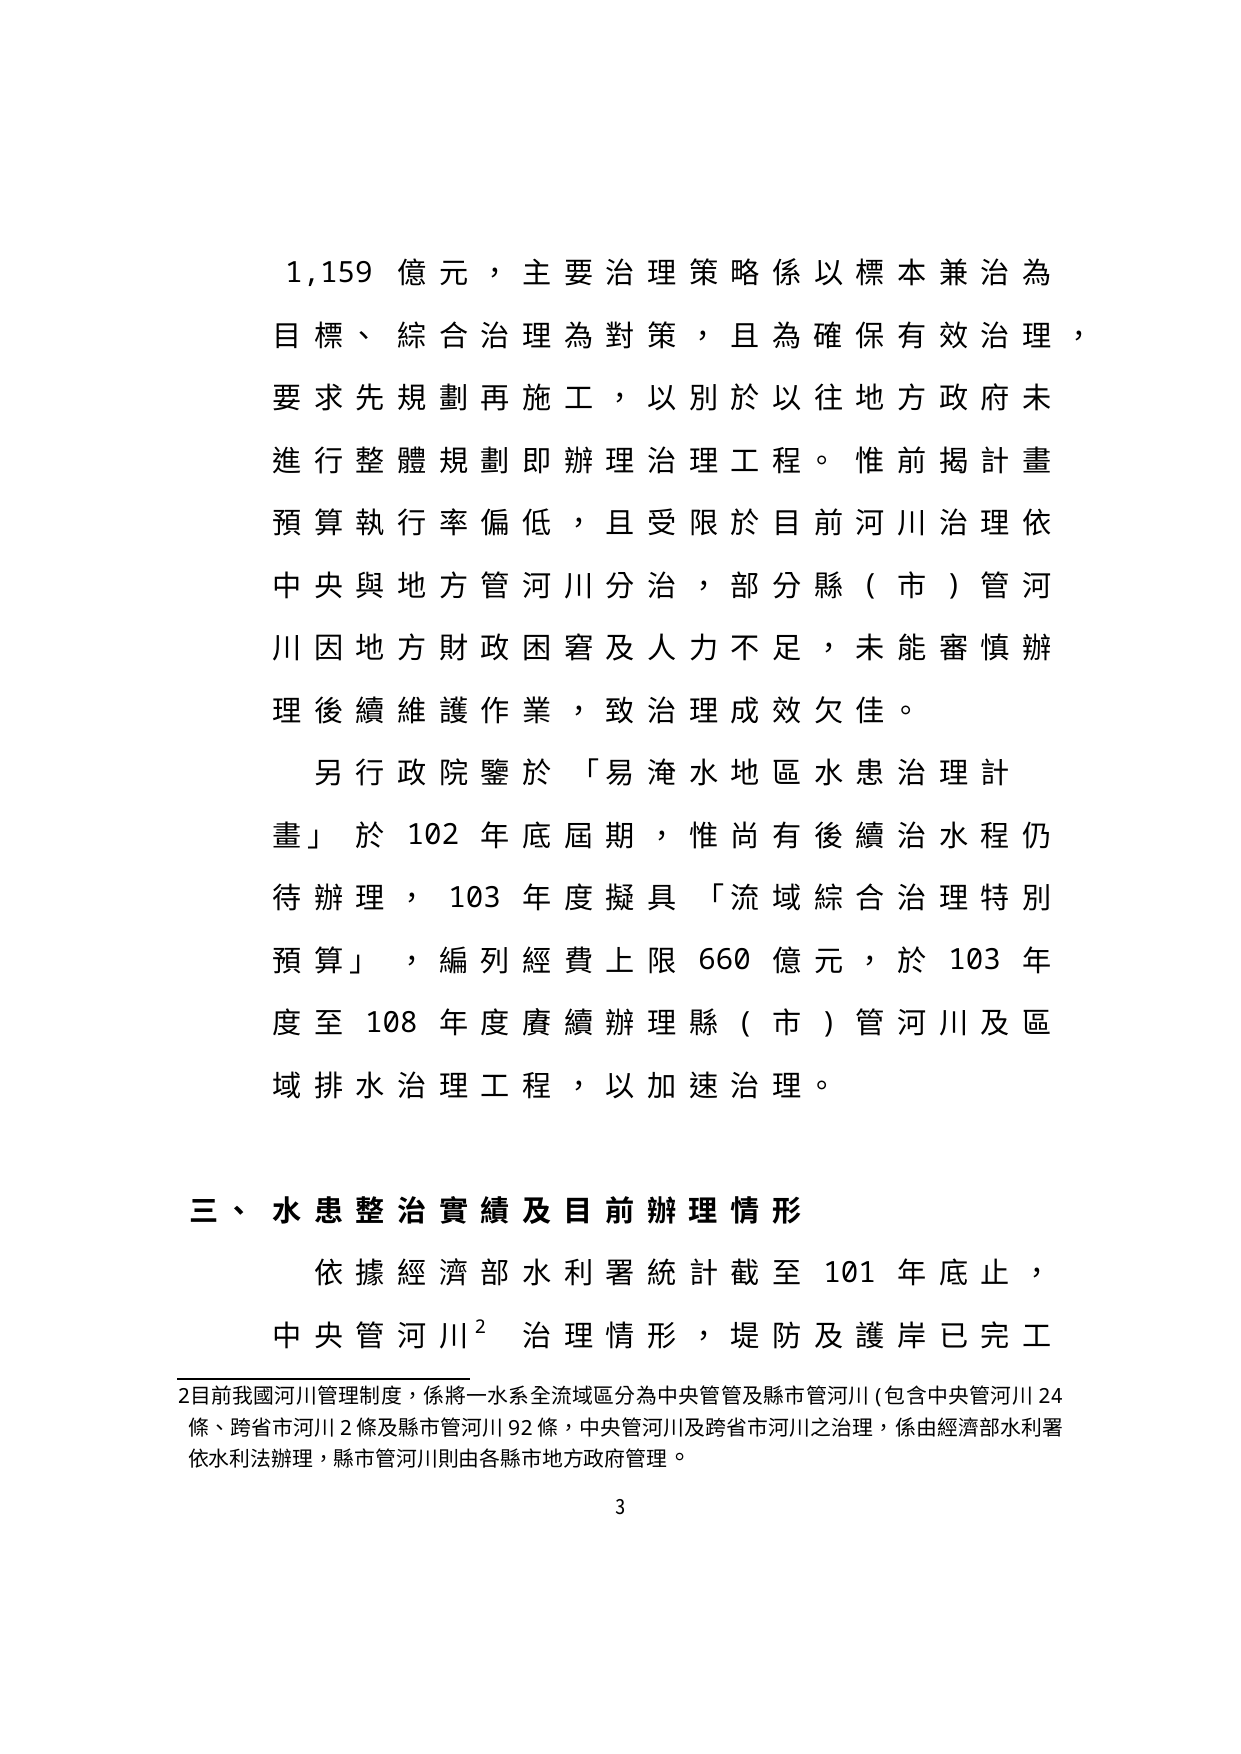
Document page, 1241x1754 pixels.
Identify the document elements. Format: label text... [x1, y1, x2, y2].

text 依據經濟部水利署統計截至101年底止，中央管河川治理情形，堤防及護岸已完工 [242, 1229, 1058, 1354]
text 經統計91年度至102年度治水經費各中央機關與地方政府公務及特別決算共計5,271億餘元(詳附表2-2) ，其中以易淹水地區水患治理計畫特別決算數1,114億餘元，及振興經濟擴大公共建設特別決算數1,151億餘元為最多。其中政府自95年起執行「易淹水地區水患治理計畫」，共計8年，經費計1,159億元，主要治理策略係以標本兼治為目標、綜合治理為對策，且為確保有效治理，要求先規劃再施工，以別於以往地方政府未進行整體規劃即辦理治理工程。惟前揭計畫預算執行率偏低，且受限於目前河川治理依中央與地方管河川分治，部分縣(市)管河川因地方財政困窘及人力不足，未能審慎辦理後續維護作業，致治理成效欠佳。 [242, 229, 1058, 729]
text 目前我國河川管理制度，係將一水系全流域區分為中央管管及縣市管河川(包含中央管河川24條、跨省市河川2條及縣市管河川92條，中央管河川及跨省市河川之治理，係由經濟部水利署依水利法辦理，縣市管河川則由各縣市地方政府管理。 [177, 1379, 1063, 1473]
text 另行政院鑒於「易淹水地區水患治理計畫」於102年底屆期，惟尚有後續治水程仍待辦理，103年度擬具「流域綜合治理特別預算」，編列經費上限660億元，於103年度至108年度賡續辦理縣(市)管河川及區域排水治理工程，以加速治理。 [242, 729, 1058, 1104]
text 三、水患整治實績及目前辦理情形 [183, 1167, 1058, 1229]
